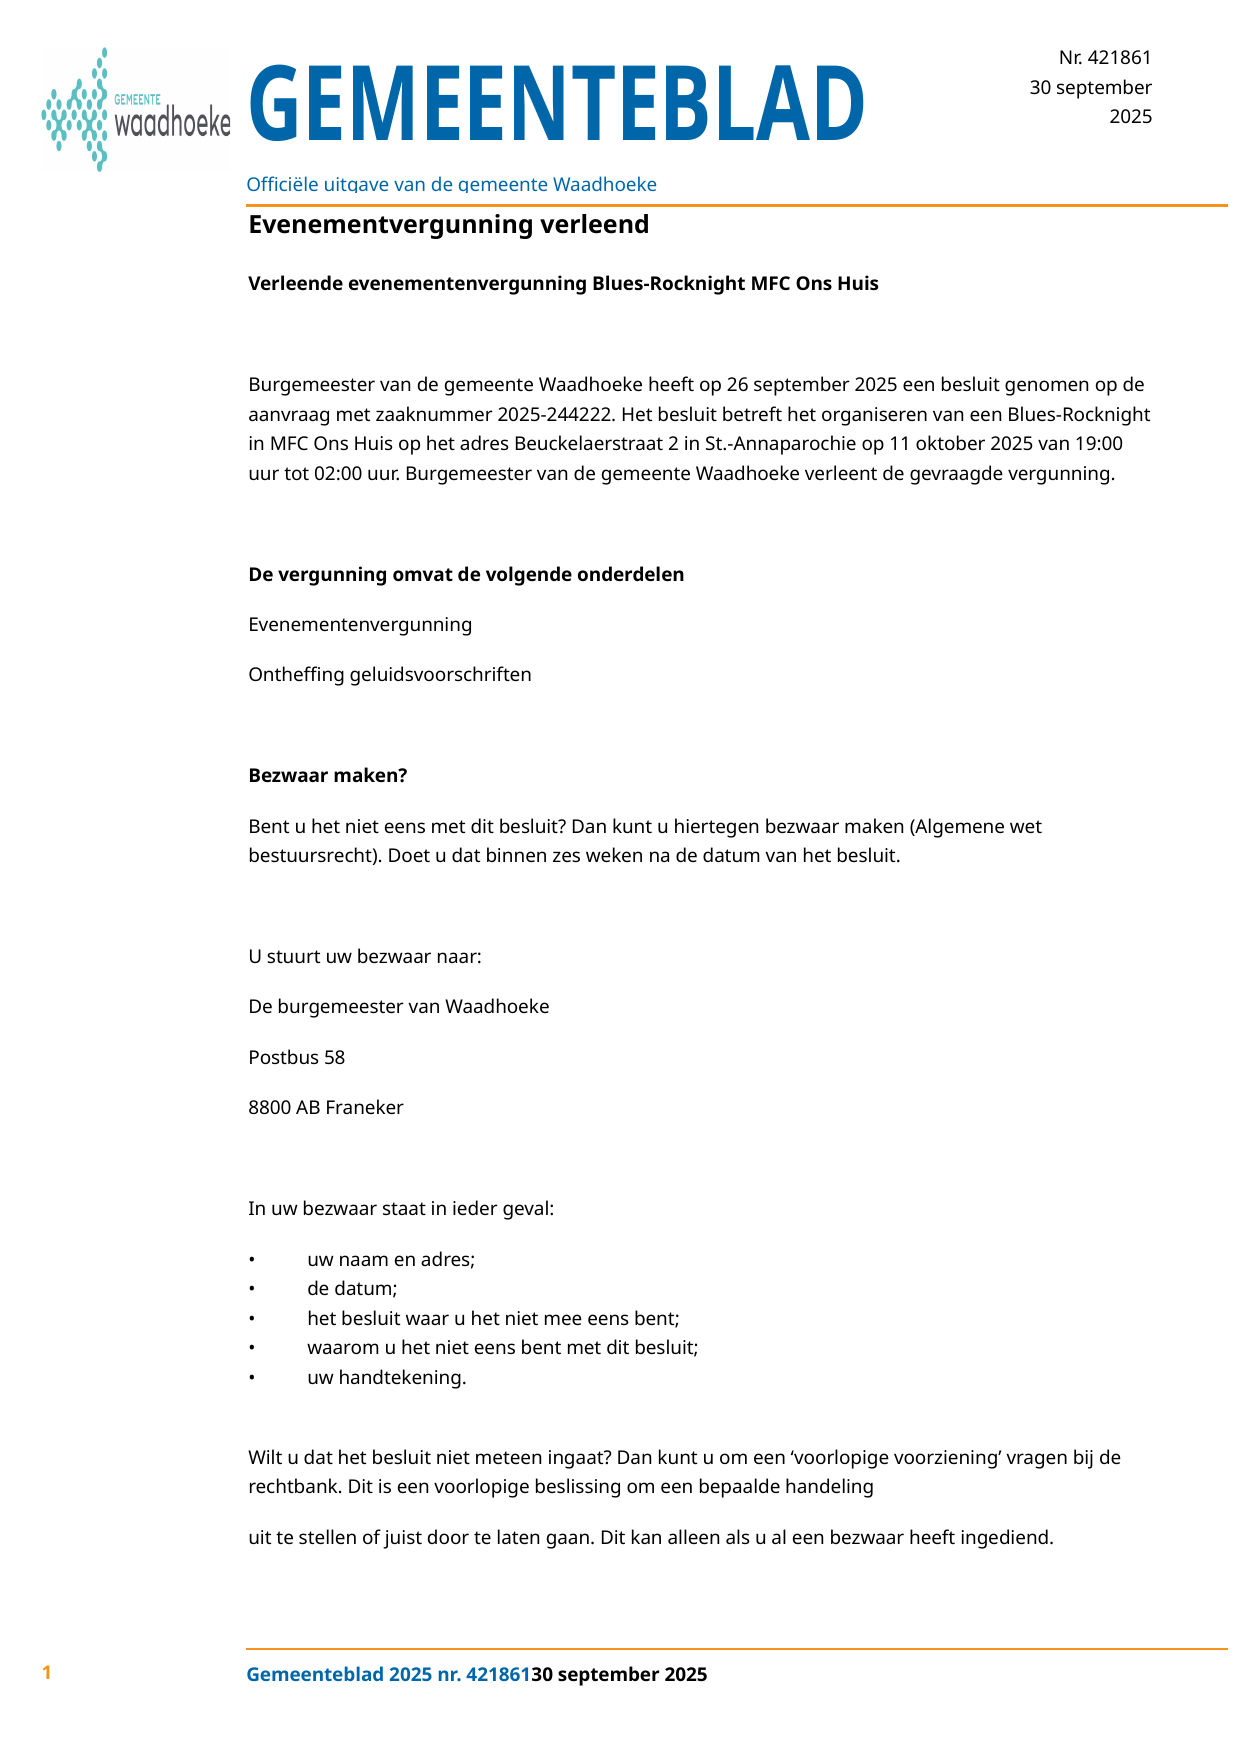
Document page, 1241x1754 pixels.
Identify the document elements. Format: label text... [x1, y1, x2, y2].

text U stuurt uw bezwaar naar: [248, 943, 1152, 969]
text Burgemeester van de gemeente Waadhoeke heeft op 26 september 2025 een besluit genomen op de aanvraag met zaaknummer 2025-244222. Het besluit betreft het organiseren van een Blues-Rocknight in MFC Ons Huis op het adres Beuckelaerstraat 2 in St.-Annaparochie op 11 oktober 2025 van 19:00 uur tot 02:00 uur. Burgemeester van de gemeente Waadhoeke verleent de gevraagde vergunning. [248, 371, 1152, 486]
list uw naam en adres; [248, 1246, 1152, 1271]
list het besluit waar u het niet mee eens bent; [248, 1305, 1152, 1331]
text Verleende evenementenvergunning Blues-Rocknight MFC Ons Huis [248, 270, 1152, 296]
list waarom u het niet eens bent met dit besluit; [248, 1334, 1152, 1360]
picture [41, 47, 231, 172]
text Bent u het niet eens met dit besluit? Dan kunt u hiertegen bezwaar maken (Algemene wet bestuursrecht). Doet u dat binnen zes weken na de datum van het besluit. [248, 813, 1152, 868]
text Evenementenvergunning [248, 611, 1152, 637]
text Postbus 58 [248, 1044, 1152, 1070]
text In uw bezwaar staat in ieder geval: [248, 1195, 1152, 1221]
text De vergunning omvat de volgende onderdelen [248, 561, 1152, 586]
text uit te stellen of juist door te laten gaan. Dit kan alleen als u al een bezwaar heeft ingediend. [248, 1524, 1152, 1550]
list de datum; [248, 1275, 1152, 1301]
text Evenementvergunning verleend [248, 207, 1152, 241]
text Ontheffing geluidsvoorschriften [248, 662, 1152, 687]
list uw handtekening. [248, 1364, 1152, 1390]
text 8800 AB Franeker [248, 1094, 1152, 1120]
text Wilt u dat het besluit niet meteen ingaat? Dan kunt u om een ‘voorlopige voorziening’ vragen bij de rechtbank. Dit is een voorlopige beslissing om een bepaalde handeling [248, 1444, 1152, 1499]
text Bezwaar maken? [248, 762, 1152, 788]
text De burgemeester van Waadhoeke [248, 994, 1152, 1019]
